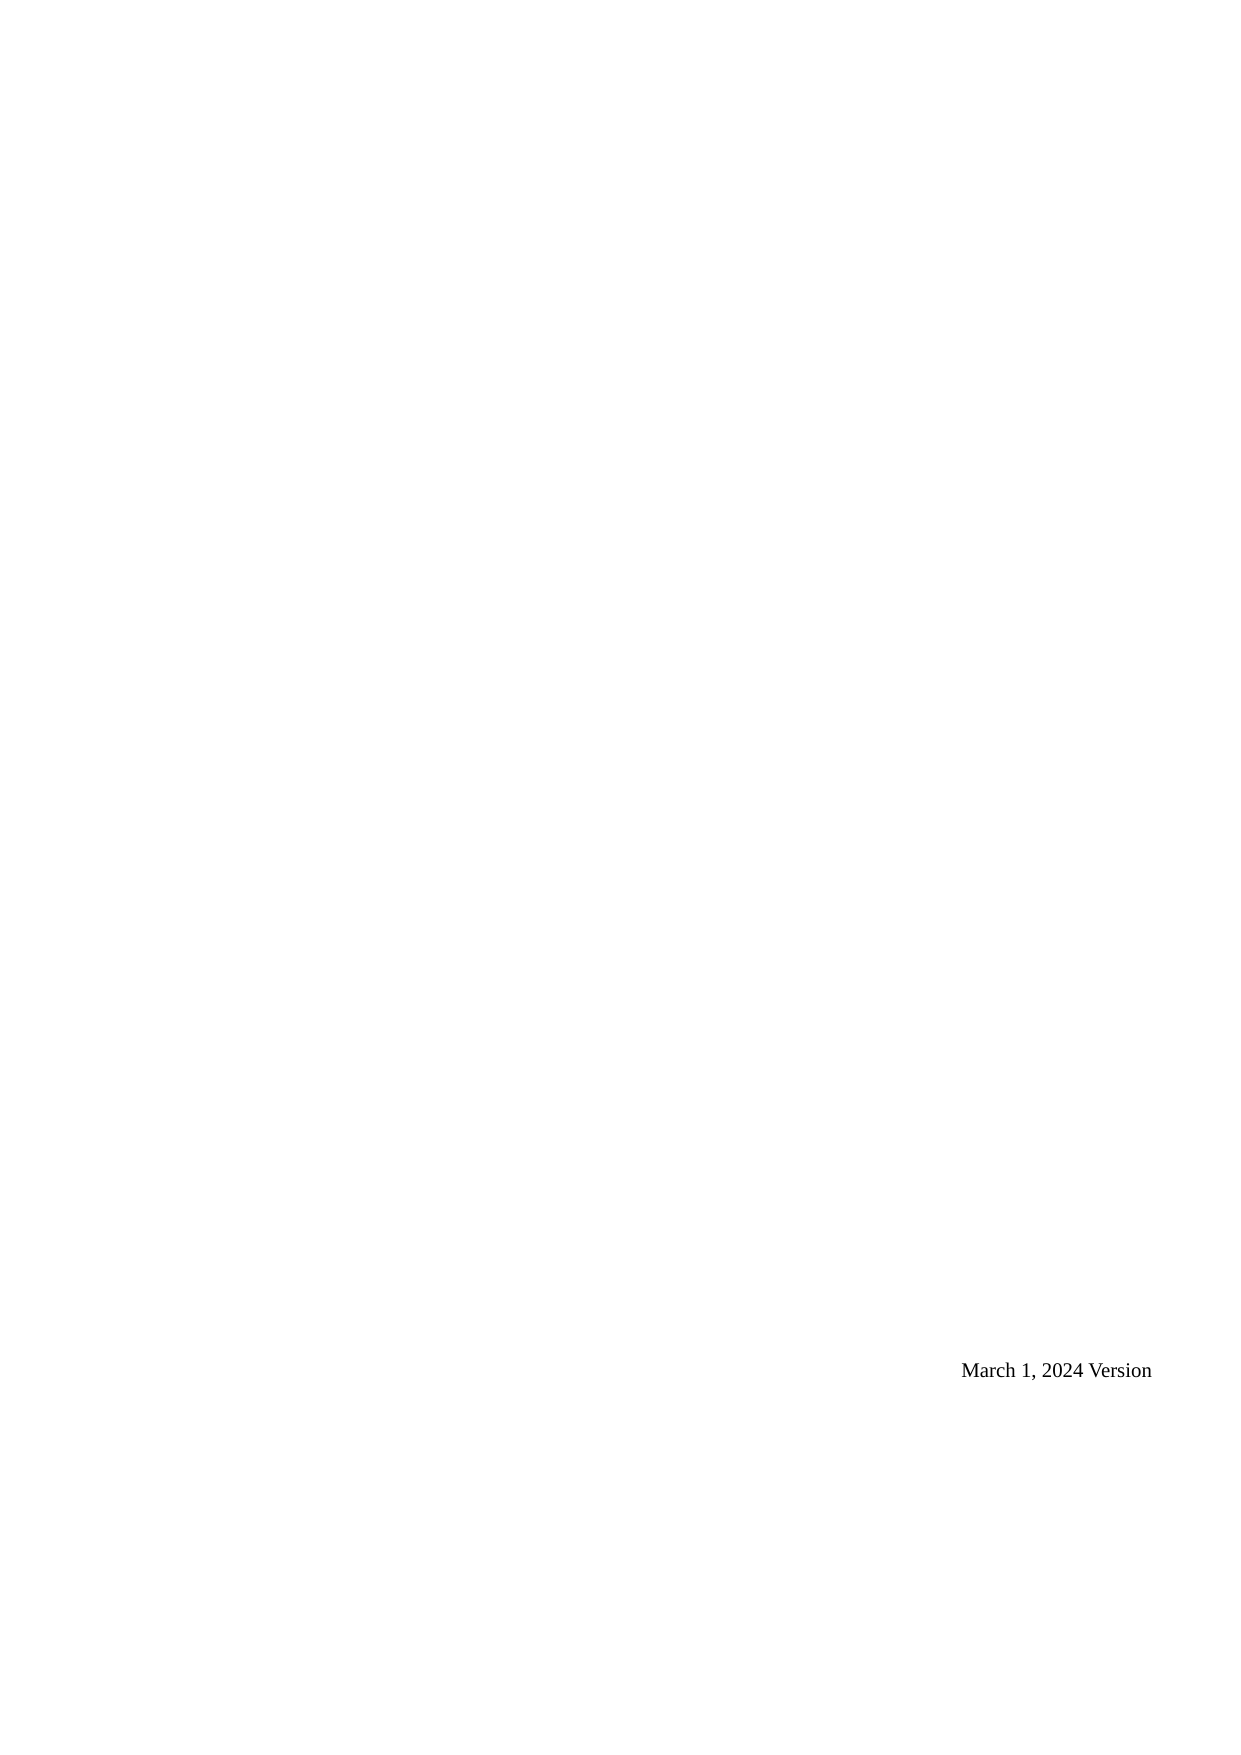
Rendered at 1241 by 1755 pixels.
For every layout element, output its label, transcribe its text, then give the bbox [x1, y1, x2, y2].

text March 1, 2024 Version [89, 1358, 1152, 1382]
